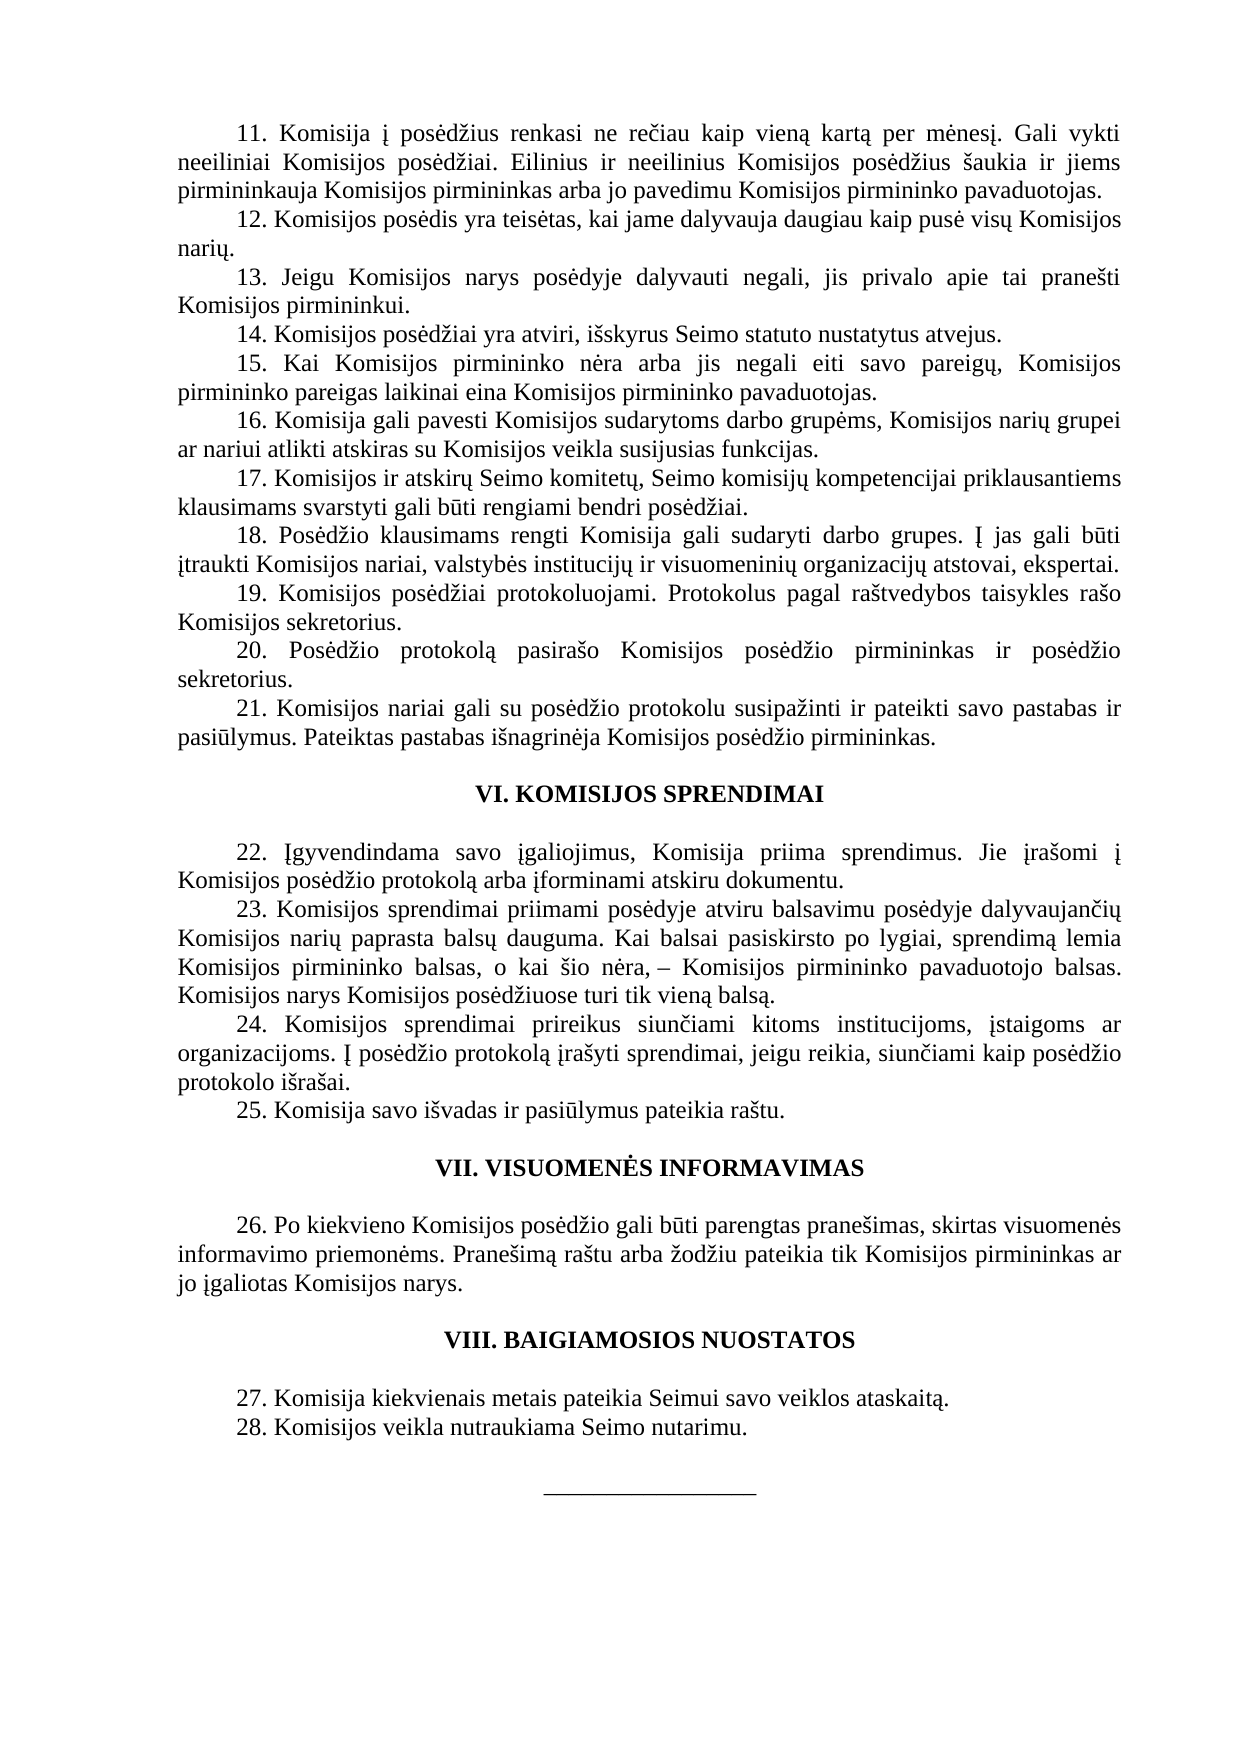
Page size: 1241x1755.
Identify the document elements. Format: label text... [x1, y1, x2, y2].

text 27. Komisija kiekvienais metais pateikia Seimui savo veiklos ataskaitą. [177, 1383, 1122, 1412]
text 15. Kai Komisijos pirmininko nėra arba jis negali eiti savo pareigų, Komisijos pirmininko pareigas laikinai eina Komisijos pirmininko pavaduotojas. [177, 348, 1122, 406]
text _________________ [177, 1469, 1122, 1498]
text 14. Komisijos posėdžiai yra atviri, išskyrus Seimo statuto nustatytus atvejus. [177, 319, 1122, 348]
text 13. Jeigu Komisijos narys posėdyje dalyvauti negali, jis privalo apie tai pranešti Komisijos pirmininkui. [177, 262, 1122, 319]
text 16. Komisija gali pavesti Komisijos sudarytoms darbo grupėms, Komisijos narių grupei ar nariui atlikti atskiras su Komisijos veikla susijusias funkcijas. [177, 406, 1122, 463]
text 17. Komisijos ir atskirų Seimo komitetų, Seimo komisijų kompetencijai priklausantiems klausimams svarstyti gali būti rengiami bendri posėdžiai. [177, 463, 1122, 521]
text 21. Komisijos nariai gali su posėdžio protokolu susipažinti ir pateikti savo pastabas ir pasiūlymus. Pateiktas pastabas išnagrinėja Komisijos posėdžio pirmininkas. [177, 693, 1122, 751]
text 26. Po kiekvieno Komisijos posėdžio gali būti parengtas pranešimas, skirtas visuomenės informavimo priemonėms. Pranešimą raštu arba žodžiu pateikia tik Komisijos pirmininkas ar jo įgaliotas Komisijos narys. [177, 1211, 1122, 1297]
text 12. Komisijos posėdis yra teisėtas, kai jame dalyvauja daugiau kaip pusė visų Komisijos narių. [177, 204, 1122, 262]
text 24. Komisijos sprendimai prireikus siunčiami kitoms institucijoms, įstaigoms ar organizacijoms. Į posėdžio protokolą įrašyti sprendimai, jeigu reikia, siunčiami kaip posėdžio protokolo išrašai. [177, 1009, 1122, 1096]
text 20. Posėdžio protokolą pasirašo Komisijos posėdžio pirmininkas ir posėdžio sekretorius. [177, 636, 1122, 693]
text 22. Įgyvendindama savo įgaliojimus, Komisija priima sprendimus. Jie įrašomi į Komisijos posėdžio protokolą arba įforminami atskiru dokumentu. [177, 837, 1122, 894]
text 11. Komisija į posėdžius renkasi ne rečiau kaip vieną kartą per mėnesį. Gali vykti neeiliniai Komisijos posėdžiai. Eilinius ir neeilinius Komisijos posėdžius šaukia ir jiems pirmininkauja Komisijos pirmininkas arba jo pavedimu Komisijos pirmininko pavaduotojas. [177, 118, 1122, 204]
text VI. KOMISIJOS SPRENDIMAI [177, 779, 1122, 808]
text 18. Posėdžio klausimams rengti Komisija gali sudaryti darbo grupes. Į jas gali būti įtraukti Komisijos nariai, valstybės institucijų ir visuomeninių organizacijų atstovai, ekspertai. [177, 521, 1122, 578]
text 23. Komisijos sprendimai priimami posėdyje atviru balsavimu posėdyje dalyvaujančių Komisijos narių paprasta balsų dauguma. Kai balsai pasiskirsto po lygiai, sprendimą lemia Komisijos pirmininko balsas, o kai šio nėra, – Komisijos pirmininko pavaduotojo balsas. Komisijos narys Komisijos posėdžiuose turi tik vieną balsą. [177, 894, 1122, 1009]
text 28. Komisijos veikla nutraukiama Seimo nutarimu. [177, 1412, 1122, 1441]
text 19. Komisijos posėdžiai protokoluojami. Protokolus pagal raštvedybos taisykles rašo Komisijos sekretorius. [177, 578, 1122, 636]
text VIII. BAIGIAMOSIOS NUOSTATOS [177, 1326, 1122, 1354]
text 25. Komisija savo išvadas ir pasiūlymus pateikia raštu. [177, 1096, 1122, 1124]
text VII. VISUOMENĖS INFORMAVIMAS [177, 1153, 1122, 1182]
